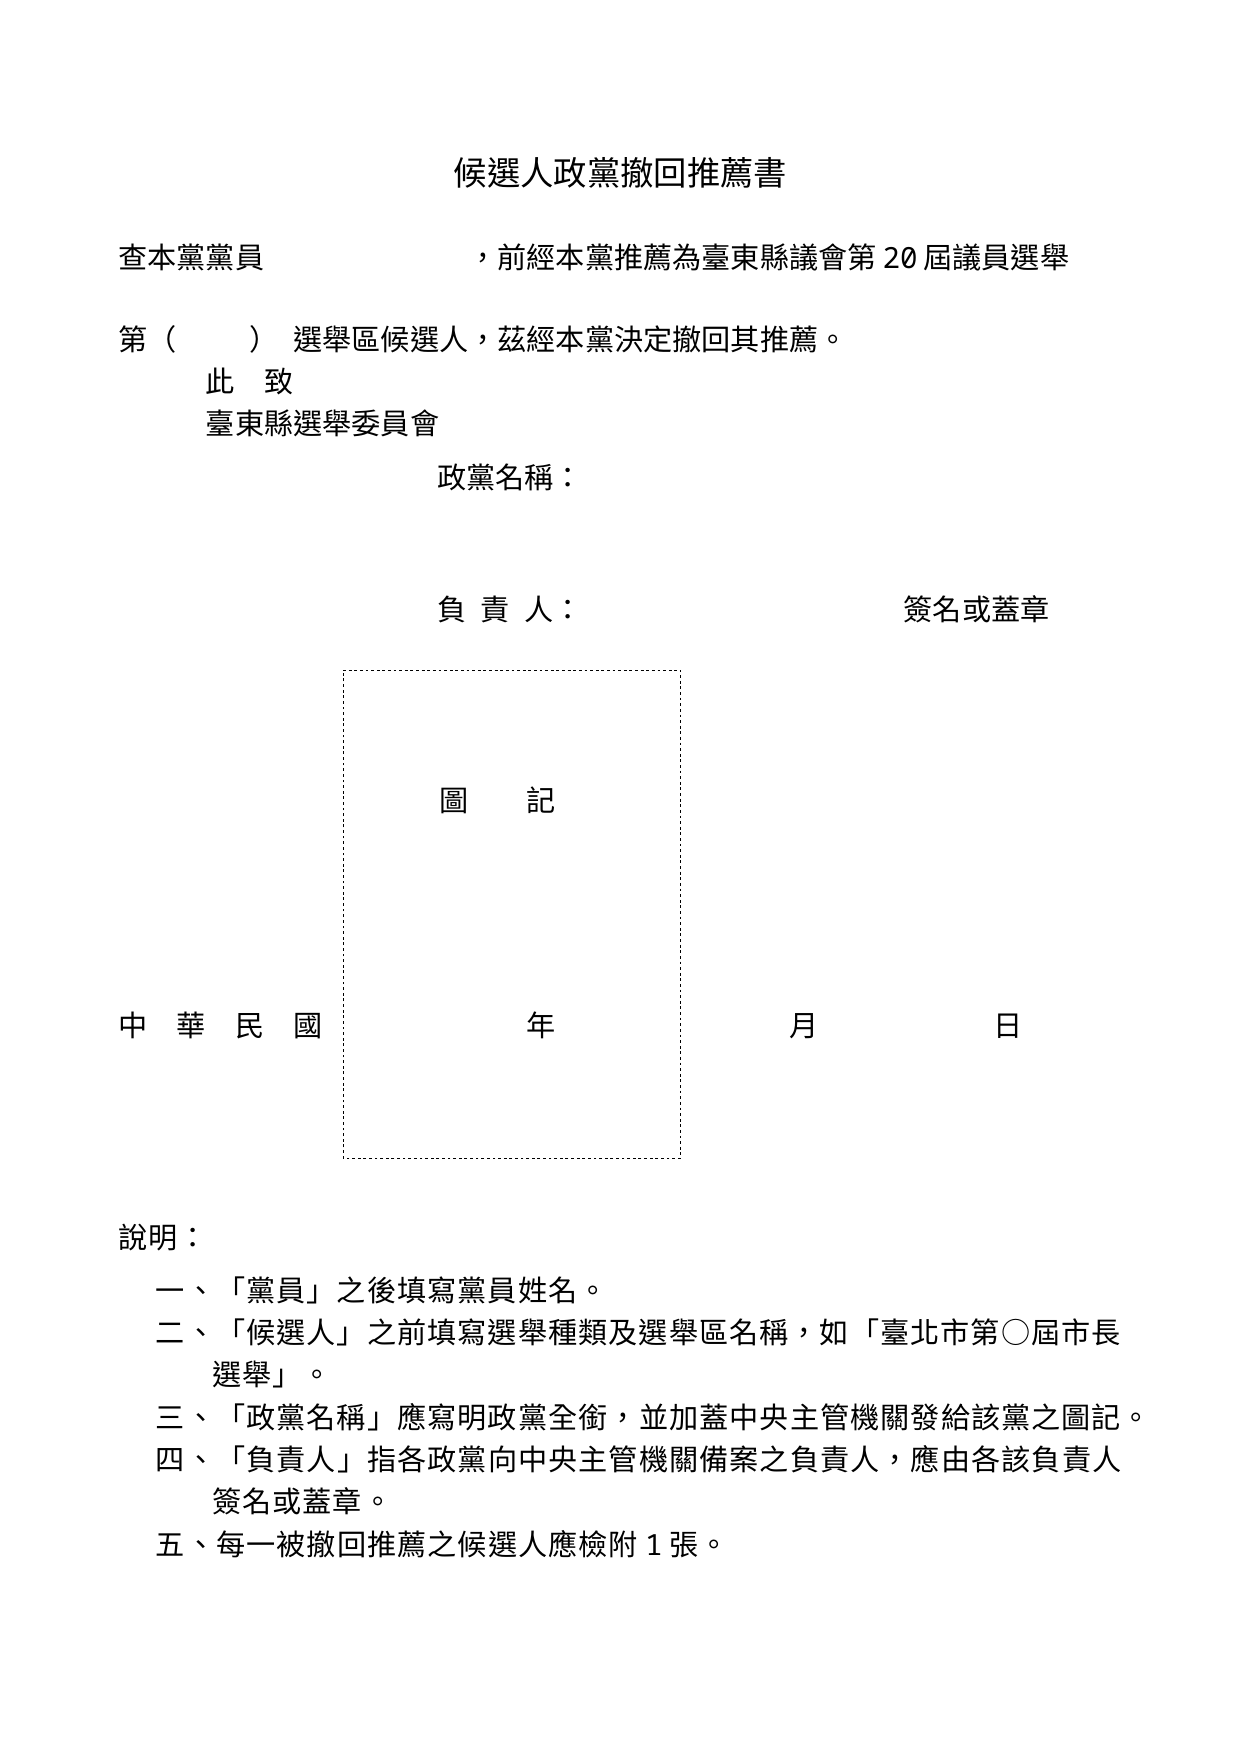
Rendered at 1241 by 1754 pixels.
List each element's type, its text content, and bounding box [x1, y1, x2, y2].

text 三、「政黨名稱」應寫明政黨全銜，並加蓋中央主管機關發給該黨之圖記。 [156, 1394, 1122, 1437]
text 政黨名稱： [437, 455, 1122, 497]
text 候選人政黨撤回推薦書 [118, 147, 1122, 195]
text 圖 記 [118, 792, 1122, 817]
text 四、「負責人」指各政黨向中央主管機關備案之負責人，應由各該負責人簽名或蓋章。 [156, 1437, 1122, 1521]
text 說明： [118, 1215, 1122, 1257]
text 查本黨黨員 ，前經本黨推薦為臺東縣議會第20屆議員選舉 [118, 235, 1122, 277]
text 臺東縣選舉委員會 [118, 401, 1122, 442]
text 負 責 人： 簽名或蓋章 [437, 587, 1122, 629]
text 一、「黨員」之後填寫黨員姓名。 [156, 1267, 1122, 1310]
text 此 致 [118, 359, 1122, 401]
text 中 華 民 國 年 月 日 [118, 1017, 1122, 1042]
text 五、每一被撤回推薦之候選人應檢附1張。 [156, 1521, 1122, 1563]
text 第（ ） 選舉區候選人，茲經本黨決定撤回其推薦。 [118, 317, 1122, 359]
text 二、「候選人」之前填寫選舉種類及選舉區名稱，如「臺北市第○屆市長選舉」。 [156, 1310, 1122, 1394]
